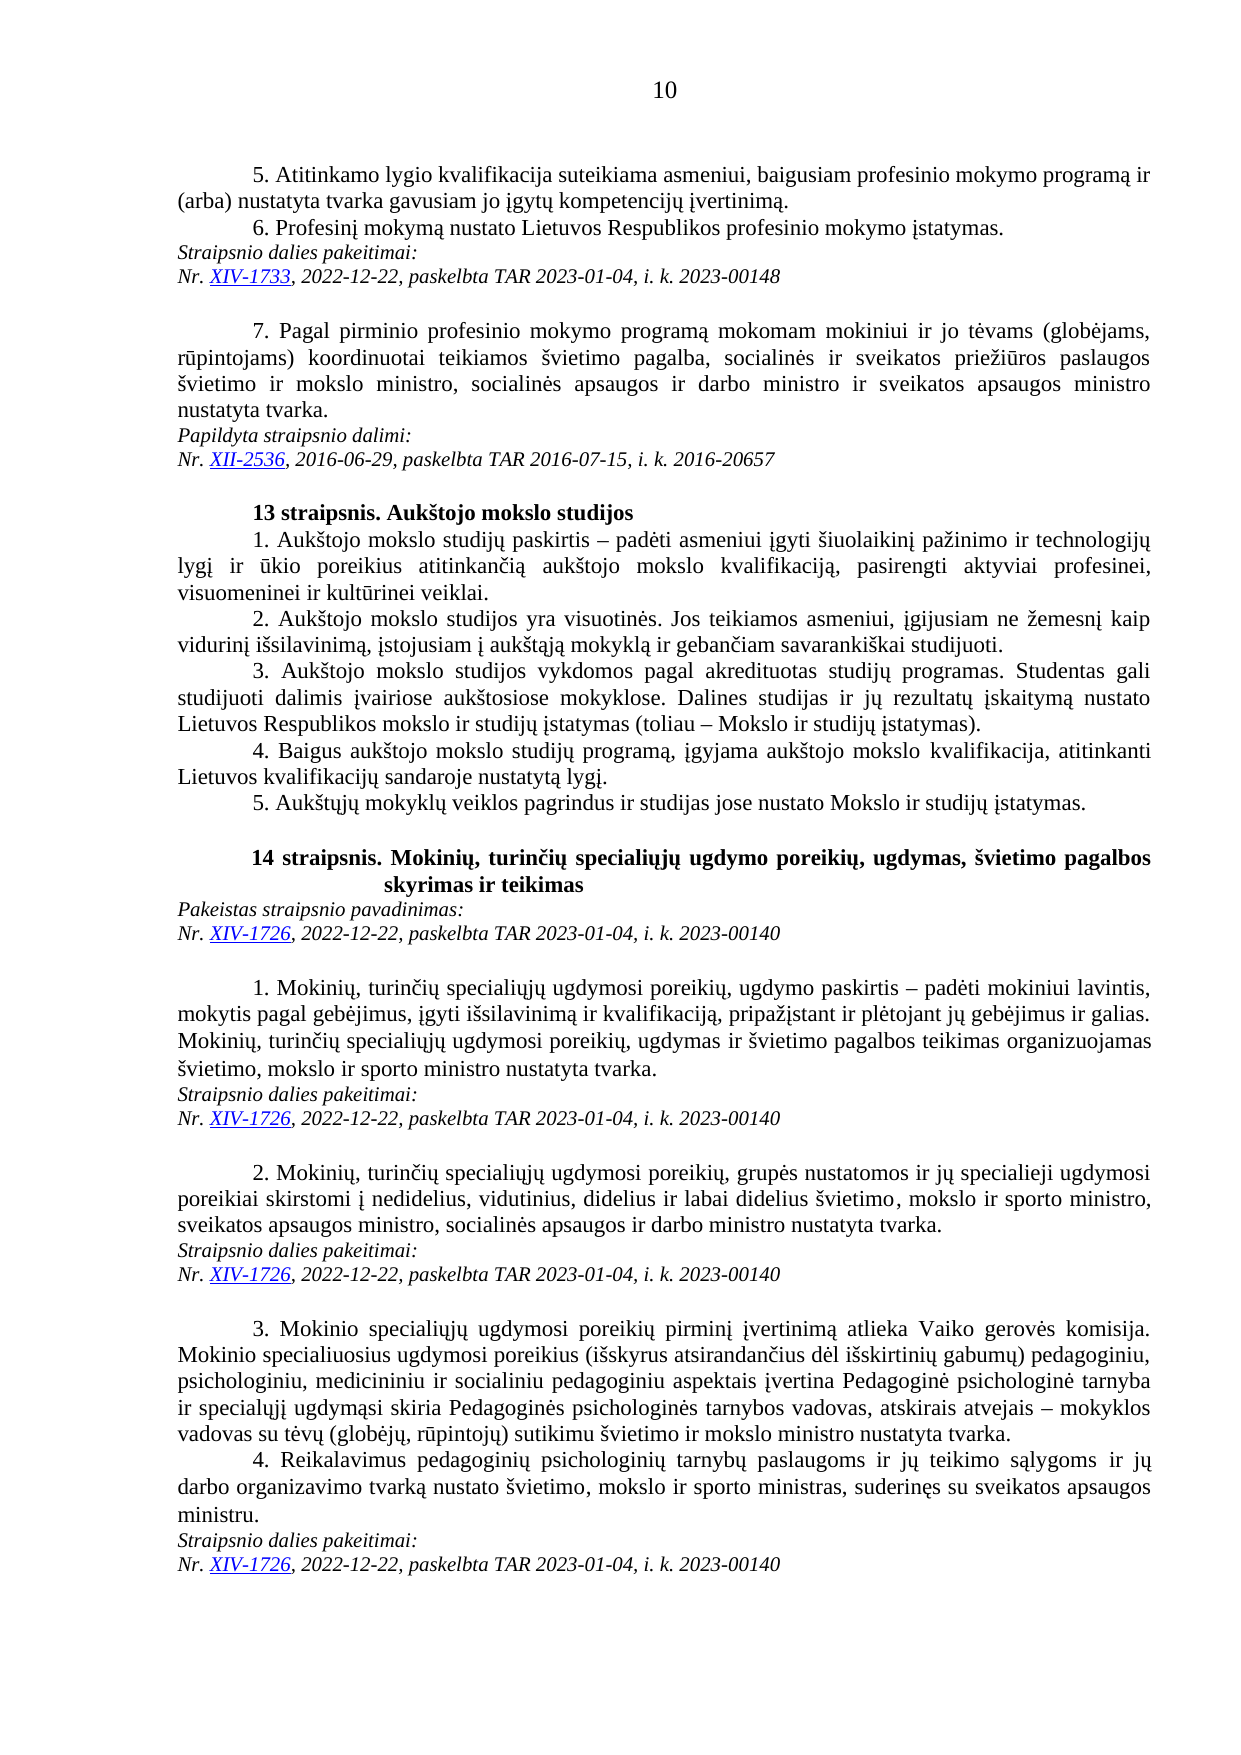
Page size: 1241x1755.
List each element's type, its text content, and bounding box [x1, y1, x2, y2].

text Nr. XIV-1726, 2022-12-22, paskelbta TAR 2023-01-04, i. k. 2023-00140 [177, 1106, 1152, 1130]
text Nr. XIV-1726, 2022-12-22, paskelbta TAR 2023-01-04, i. k. 2023-00140 [177, 1262, 1152, 1286]
text 3. Mokinio specialiųjų ugdymosi poreikių pirminį įvertinimą atlieka Vaiko gerovės komisija. Mokinio specialiuosius ugdymosi poreikius (išskyrus atsirandančius dėl išskirtinių gabumų) pedagoginiu, psichologiniu, medicininiu ir socialiniu pedagoginiu aspektais įvertina Pedagoginė psichologinė tarnyba ir specialųjį ugdymąsi skiria Pedagoginės psichologinės tarnybos vadovas, atskirais atvejais – mokyklos vadovas su tėvų (globėjų, rūpintojų) sutikimu švietimo ir mokslo ministro nustatyta tvarka. [177, 1315, 1152, 1446]
text Straipsnio dalies pakeitimai: [177, 1082, 1152, 1106]
text 7. Pagal pirminio profesinio mokymo programą mokomam mokiniui ir jo tėvams (globėjams, rūpintojams) koordinuotai teikiamos švietimo pagalba, socialinės ir sveikatos priežiūros paslaugos švietimo ir mokslo ministro, socialinės apsaugos ir darbo ministro ir sveikatos apsaugos ministro nustatyta tvarka. [177, 317, 1152, 423]
text 5. Atitinkamo lygio kvalifikacija suteikiama asmeniui, baigusiam profesinio mokymo programą ir (arba) nustatyta tvarka gavusiam jo įgytų kompetencijų įvertinimą. [177, 161, 1152, 214]
text 1. Mokinių, turinčių specialiųjų ugdymosi poreikių, ugdymo paskirtis – padėti mokiniui lavintis, mokytis pagal gebėjimus, įgyti išsilavinimą ir kvalifikaciją, pripažįstant ir plėtojant jų gebėjimus ir galias. Mokinių, turinčių specialiųjų ugdymosi poreikių, ugdymas ir švietimo pagalbos teikimas organizuojamas švietimo, mokslo ir sporto ministro nustatyta tvarka. [177, 974, 1152, 1082]
text Pakeistas straipsnio pavadinimas: [177, 897, 1152, 921]
text 5. Aukštųjų mokyklų veiklos pagrindus ir studijas jose nustato Mokslo ir studijų įstatymas. [177, 789, 1152, 816]
text 3. Aukštojo mokslo studijos vykdomos pagal akredituotas studijų programas. Studentas gali studijuoti dalimis įvairiose aukštosiose mokyklose. Dalines studijas ir jų rezultatų įskaitymą nustato Lietuvos Respublikos mokslo ir studijų įstatymas (toliau – Mokslo ir studijų įstatymas). [177, 658, 1152, 737]
text 2. Aukštojo mokslo studijos yra visuotinės. Jos teikiamos asmeniui, įgijusiam ne žemesnį kaip vidurinį išsilavinimą, įstojusiam į aukštąją mokyklą ir gebančiam savarankiškai studijuoti. [177, 605, 1152, 658]
text 2. Mokinių, turinčių specialiųjų ugdymosi poreikių, grupės nustatomos ir jų specialieji ugdymosi poreikiai skirstomi į nedidelius, vidutinius, didelius ir labai didelius švietimo, mokslo ir sporto ministro, sveikatos apsaugos ministro, socialinės apsaugos ir darbo ministro nustatyta tvarka. [177, 1159, 1152, 1238]
text 14 straipsnis. Mokinių, turinčių specialiųjų ugdymo poreikių, ugdymas, švietimo pagalbos skyrimas ir teikimas [251, 844, 1152, 897]
text 6. Profesinį mokymą nustato Lietuvos Respublikos profesinio mokymo įstatymas. [177, 214, 1152, 240]
text Straipsnio dalies pakeitimai: [177, 240, 1152, 264]
text 13 straipsnis. Aukštojo mokslo studijos [177, 499, 1152, 526]
text Nr. XIV-1726, 2022-12-22, paskelbta TAR 2023-01-04, i. k. 2023-00140 [177, 921, 1152, 945]
text Nr. XII-2536, 2016-06-29, paskelbta TAR 2016-07-15, i. k. 2016-20657 [177, 447, 1152, 471]
text Nr. XIV-1726, 2022-12-22, paskelbta TAR 2023-01-04, i. k. 2023-00140 [177, 1552, 1152, 1576]
text Papildyta straipsnio dalimi: [177, 423, 1152, 447]
text 4. Baigus aukštojo mokslo studijų programą, įgyjama aukštojo mokslo kvalifikacija, atitinkanti Lietuvos kvalifikacijų sandaroje nustatytą lygį. [177, 737, 1152, 789]
text Nr. XIV-1733, 2022-12-22, paskelbta TAR 2023-01-04, i. k. 2023-00148 [177, 264, 1152, 288]
text Straipsnio dalies pakeitimai: [177, 1238, 1152, 1262]
text Straipsnio dalies pakeitimai: [177, 1528, 1152, 1552]
text 4. Reikalavimus pedagoginių psichologinių tarnybų paslaugoms ir jų teikimo sąlygoms ir jų darbo organizavimo tvarką nustato švietimo, mokslo ir sporto ministras, suderinęs su sveikatos apsaugos ministru. [177, 1446, 1152, 1528]
text 1. Aukštojo mokslo studijų paskirtis – padėti asmeniui įgyti šiuolaikinį pažinimo ir technologijų lygį ir ūkio poreikius atitinkančią aukštojo mokslo kvalifikaciją, pasirengti aktyviai profesinei, visuomeninei ir kultūrinei veiklai. [177, 526, 1152, 605]
